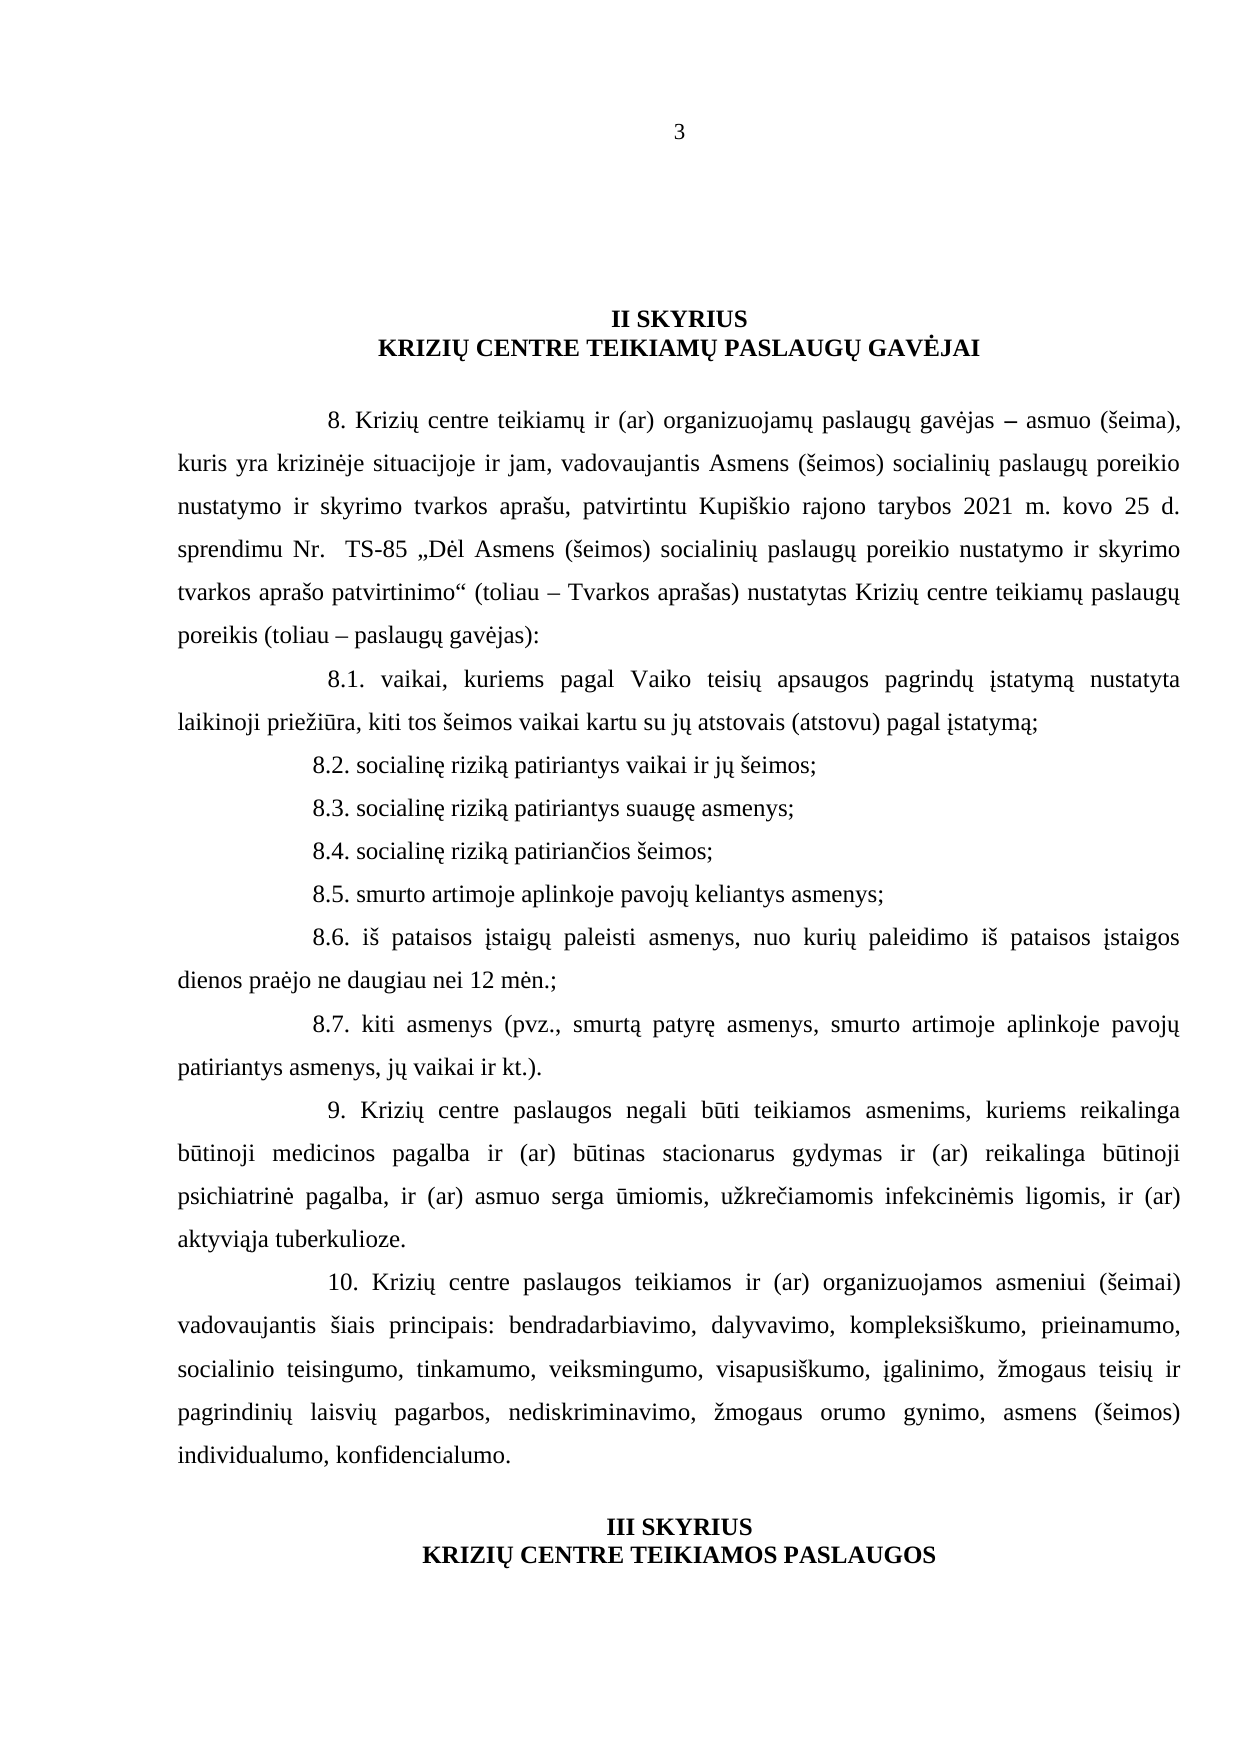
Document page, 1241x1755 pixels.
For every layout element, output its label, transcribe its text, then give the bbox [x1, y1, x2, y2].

text 8.4. socialinę riziką patiriančios šeimos; [177, 836, 1181, 865]
text III SKYRIUS [177, 1512, 1181, 1541]
text KRIZIŲ CENTRE TEIKIAMOS PASLAUGOS [177, 1541, 1181, 1569]
text 8.3. socialinę riziką patiriantys suaugę asmenys; [177, 793, 1181, 822]
text 8.6. iš pataisos įstaigų paleisti asmenys, nuo kurių paleidimo iš pataisos įstaigos dienos praėjo ne daugiau nei 12 mėn.; [177, 922, 1181, 994]
text 8.2. socialinę riziką patiriantys vaikai ir jų šeimos; [177, 750, 1181, 779]
text 8.5. smurto artimoje aplinkoje pavojų keliantys asmenys; [177, 879, 1181, 908]
text KRIZIŲ CENTRE TEIKIAMŲ PASLAUGŲ GAVĖJAI [177, 333, 1181, 362]
text 8.7. kiti asmenys (pvz., smurtą patyrę asmenys, smurto artimoje aplinkoje pavojų patiriantys asmenys, jų vaikai ir kt.). [177, 1009, 1181, 1081]
text 9. Krizių centre paslaugos negali būti teikiamos asmenims, kuriems reikalinga būtinoji medicinos pagalba ir (ar) būtinas stacionarus gydymas ir (ar) reikalinga būtinoji psichiatrinė pagalba, ir (ar) asmuo serga ūmiomis, užkrečiamomis infekcinėmis ligomis, ir (ar) aktyviąja tuberkulioze. [177, 1095, 1181, 1253]
text 8. Krizių centre teikiamų ir (ar) organizuojamų paslaugų gavėjas – asmuo (šeima), kuris yra krizinėje situacijoje ir jam, vadovaujantis Asmens (šeimos) socialinių paslaugų poreikio nustatymo ir skyrimo tvarkos aprašu, patvirtintu Kupiškio rajono tarybos 2021 m. kovo 25 d. sprendimu Nr. TS-85 „Dėl Asmens (šeimos) socialinių paslaugų poreikio nustatymo ir skyrimo tvarkos aprašo patvirtinimo“ (toliau – Tvarkos aprašas) nustatytas Krizių centre teikiamų paslaugų poreikis (toliau – paslaugų gavėjas): [177, 405, 1181, 649]
text 8.1. vaikai, kuriems pagal Vaiko teisių apsaugos pagrindų įstatymą nustatyta laikinoji priežiūra, kiti tos šeimos vaikai kartu su jų atstovais (atstovu) pagal įstatymą; [177, 664, 1181, 736]
text II SKYRIUS [177, 304, 1181, 333]
text 10. Krizių centre paslaugos teikiamos ir (ar) organizuojamos asmeniui (šeimai) vadovaujantis šiais principais: bendradarbiavimo, dalyvavimo, kompleksiškumo, prieinamumo, socialinio teisingumo, tinkamumo, veiksmingumo, visapusiškumo, įgalinimo, žmogaus teisių ir pagrindinių laisvių pagarbos, nediskriminavimo, žmogaus orumo gynimo, asmens (šeimos) individualumo, konfidencialumo. [177, 1267, 1181, 1469]
